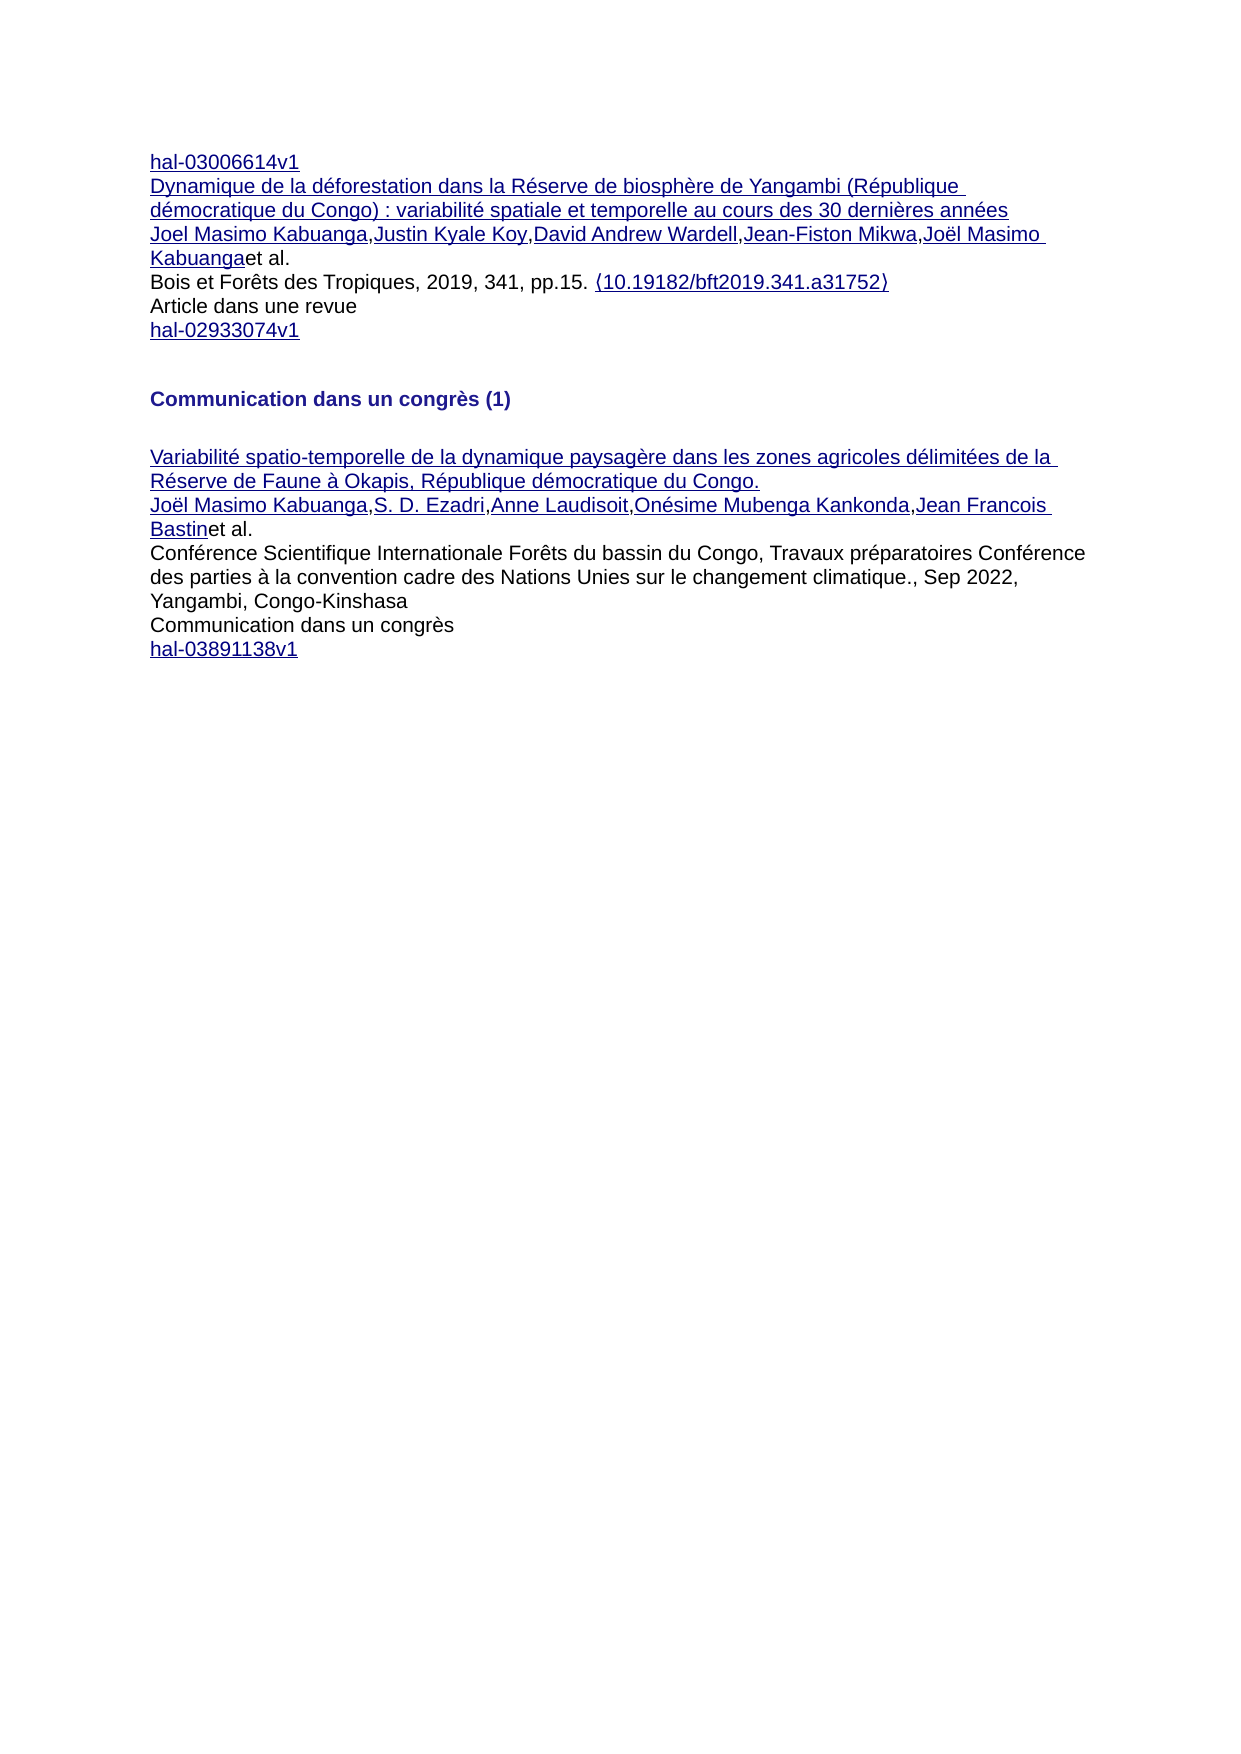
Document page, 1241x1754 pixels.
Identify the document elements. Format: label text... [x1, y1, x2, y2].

table_cell hal-03006614v1 [150, 150, 1090, 174]
table_cell Dynamique de la déforestation dans la Réserve de biosphère de Yangambi (République démocratique du Congo) : variabilité spatiale et temporelle au cours des 30 dernières années Joel Masimo Kabuanga,Justin Kyale Koy,David Andrew Wardell,Jean-Fiston Mikwa,Joël Masimo Kabuangaet al. Bois et Forêts des Tropiques, 2019, 341, pp.15. ⟨10.19182/bft2019.341.a31752⟩ Article dans une revue hal-02933074v1 [150, 174, 1090, 342]
table_header Variabilité spatio-temporelle de la dynamique paysagère dans les zones agricoles délimitées de la Réserve de Faune à Okapis, République démocratique du Congo. Joël Masimo Kabuanga,S. D. Ezadri,Anne Laudisoit,Onésime Mubenga Kankonda,Jean Francois Bastinet al. Conférence Scientifique Internationale Forêts du bassin du Congo, Travaux préparatoires Conférence des parties à la convention cadre des Nations Unies sur le changement climatique., Sep 2022, Yangambi, Congo-Kinshasa Communication dans un congrès hal-03891138v1 [150, 445, 1090, 660]
subtitle Communication dans un congrès (1) [150, 386, 1090, 410]
